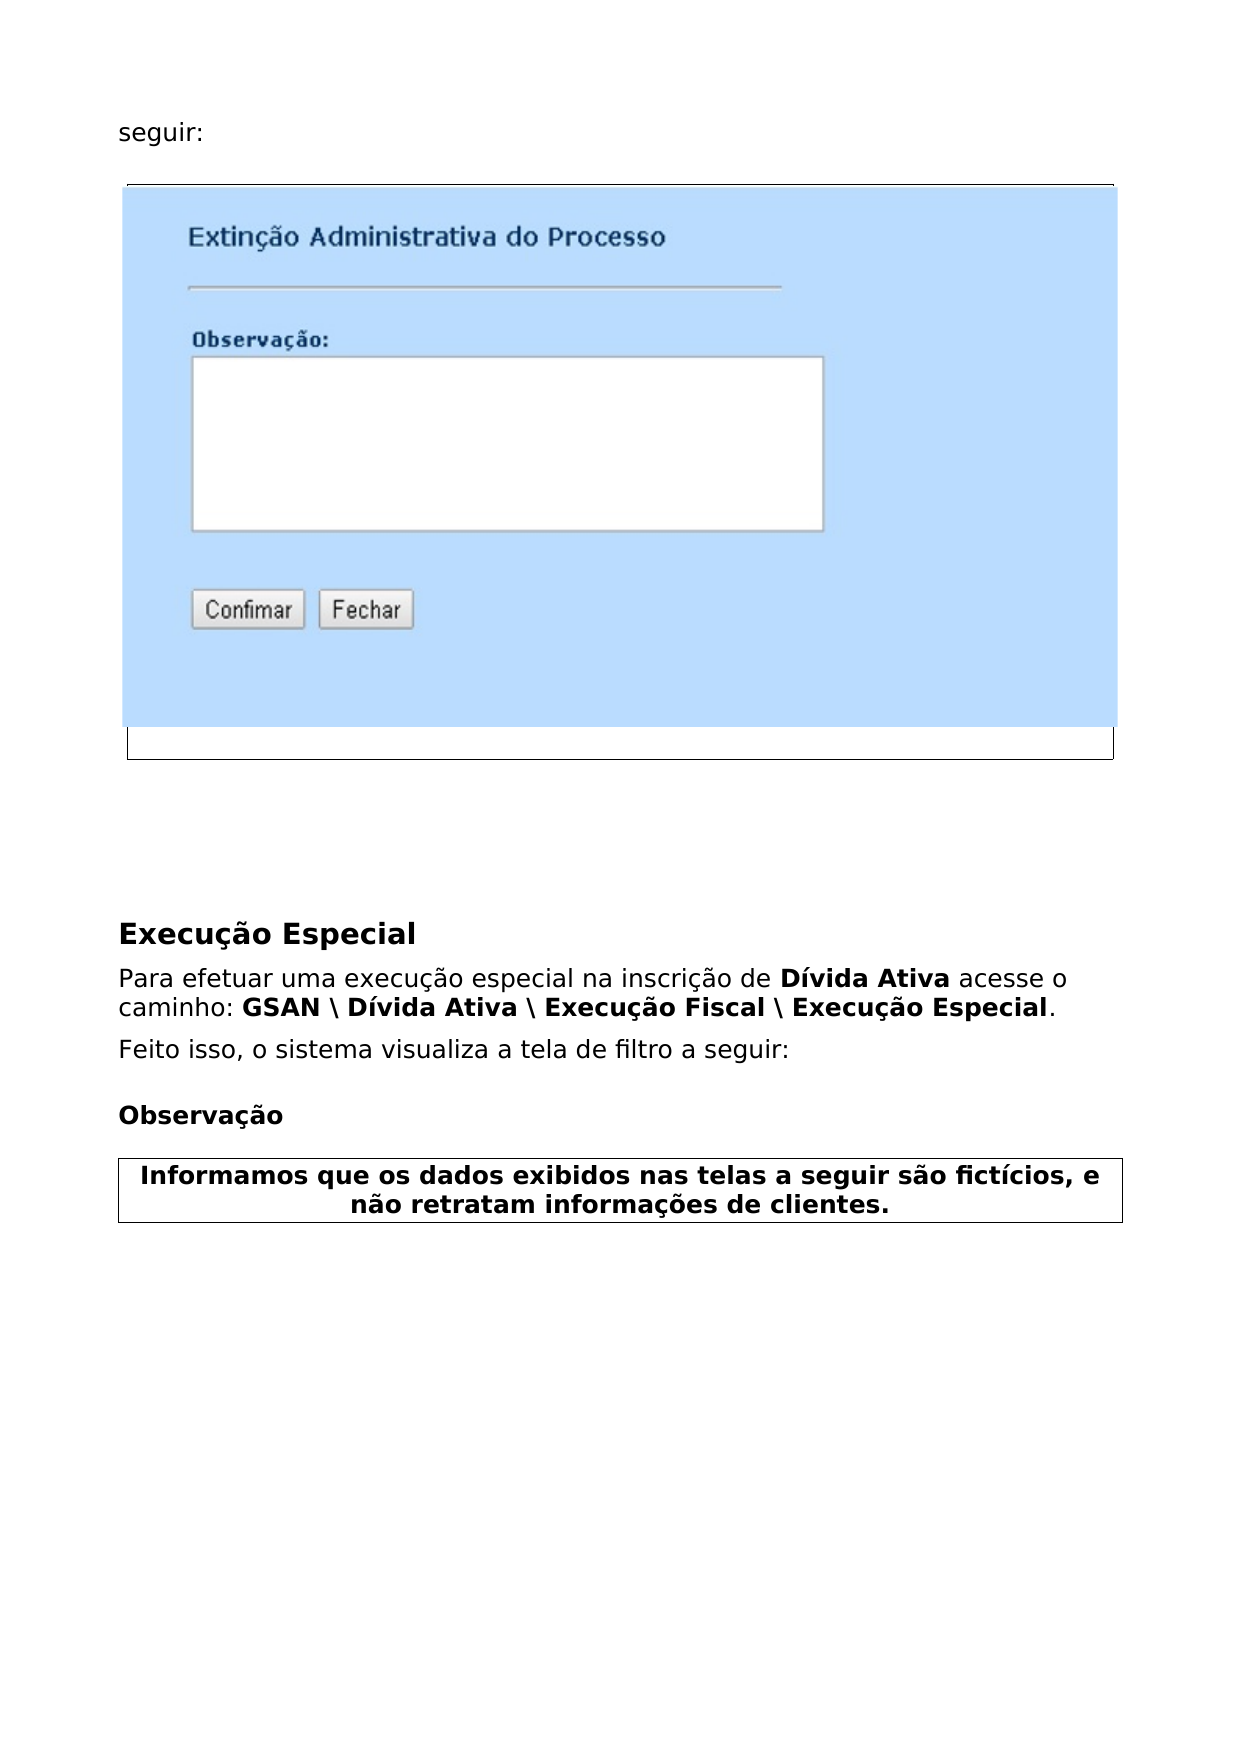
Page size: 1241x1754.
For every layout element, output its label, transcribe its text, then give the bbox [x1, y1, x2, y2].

table_header [128, 727, 1113, 759]
table_header Informamos que os dados exibidos nas telas a seguir são fictícios, e não retratam informações de clientes. [119, 1159, 1122, 1222]
text Feito isso, o sistema visualiza a tela de filtro a seguir: [118, 1035, 1122, 1064]
picture [122, 186, 1118, 727]
subtitle Observação [118, 1101, 1122, 1131]
text seguir: [118, 118, 1122, 147]
subtitle Execução Especial [118, 917, 1122, 951]
text Para efetuar uma execução especial na inscrição de Dívida Ativa acesse o caminho: GSAN \ Dívida Ativa \ Execução Fiscal \ Execução Especial. [118, 964, 1122, 1022]
